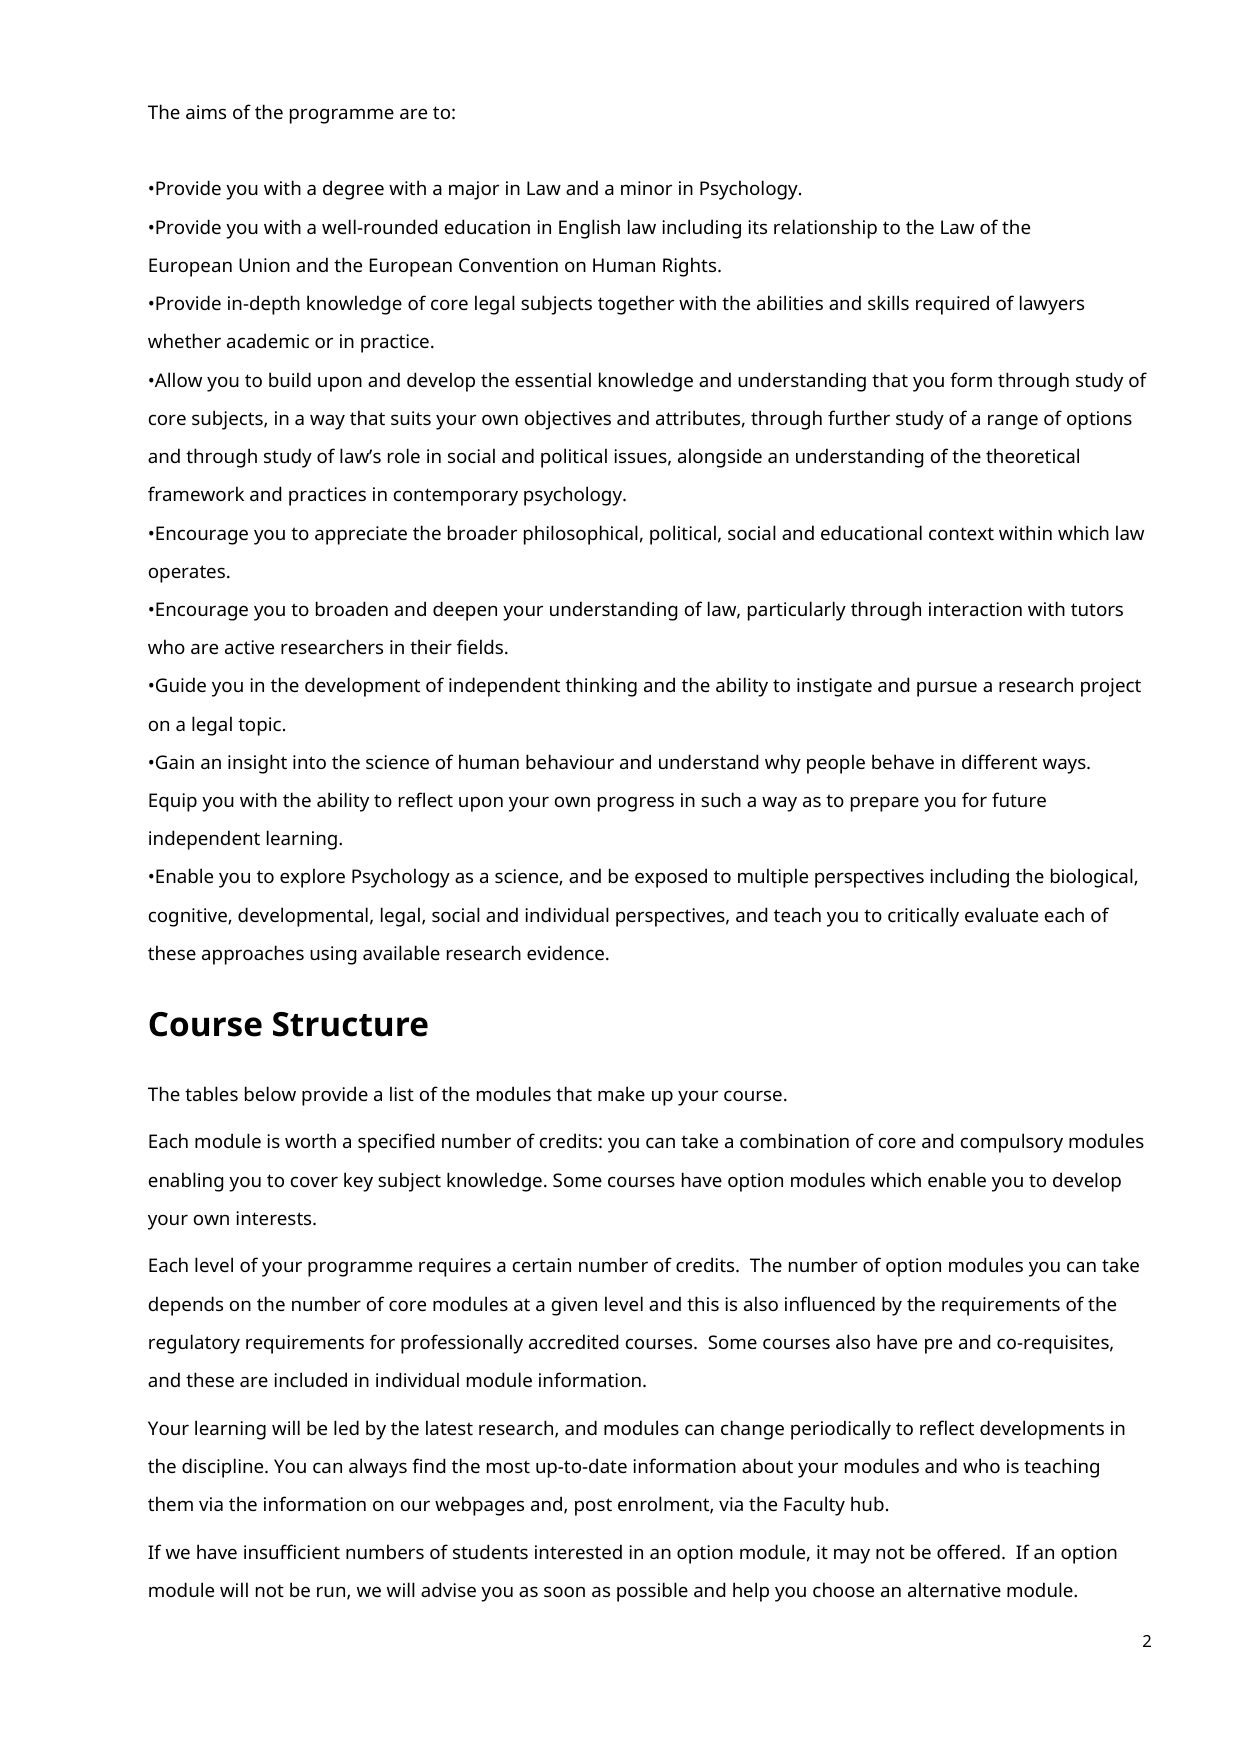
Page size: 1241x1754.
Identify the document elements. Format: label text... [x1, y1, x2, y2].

text Each module is worth a specified number of credits: you can take a combination of core and compulsory modules enabling you to cover key subject knowledge. Some courses have option modules which enable you to develop your own interests. [148, 1129, 1152, 1231]
subtitle Course Structure [148, 1000, 1152, 1046]
text The tables below provide a list of the modules that make up your course. [148, 1081, 1152, 1107]
text The aims of the programme are to: •Provide you with a degree with a major in Law and a minor in Psychology. •Provide you with a well-rounded education in English law including its relationship to the Law of the European Union and the European Convention on Human Rights. •Provide in-depth knowledge of core legal subjects together with the abilities and skills required of lawyers whether academic or in practice. •Allow you to build upon and develop the essential knowledge and understanding that you form through study of core subjects, in a way that suits your own objectives and attributes, through further study of a range of options and through study of law’s role in social and political issues, alongside an understanding of the theoretical framework and practices in contemporary psychology. •Encourage you to appreciate the broader philosophical, political, social and educational context within which law operates. •Encourage you to broaden and deepen your understanding of law, particularly through interaction with tutors who are active researchers in their fields. •Guide you in the development of independent thinking and the ability to instigate and pursue a research project on a legal topic. •Gain an insight into the science of human behaviour and understand why people behave in different ways. Equip you with the ability to reflect upon your own progress in such a way as to prepare you for future independent learning. •Enable you to explore Psychology as a science, and be exposed to multiple perspectives including the biological, cognitive, developmental, legal, social and individual perspectives, and teach you to critically evaluate each of these approaches using available research evidence. [148, 99, 1152, 966]
text Your learning will be led by the latest research, and modules can change periodically to reflect developments in the discipline. You can always find the most up-to-date information about your modules and who is teaching them via the information on our webpages and, post enrolment, via the Faculty hub. [148, 1415, 1152, 1517]
text Each level of your programme requires a certain number of credits. The number of option modules you can take depends on the number of core modules at a given level and this is also influenced by the requirements of the regulatory requirements for professionally accredited courses. Some courses also have pre and co-requisites, and these are included in individual module information. [148, 1253, 1152, 1393]
text If we have insufficient numbers of students interested in an option module, it may not be offered. If an option module will not be run, we will advise you as soon as possible and help you choose an alternative module. [148, 1539, 1152, 1603]
